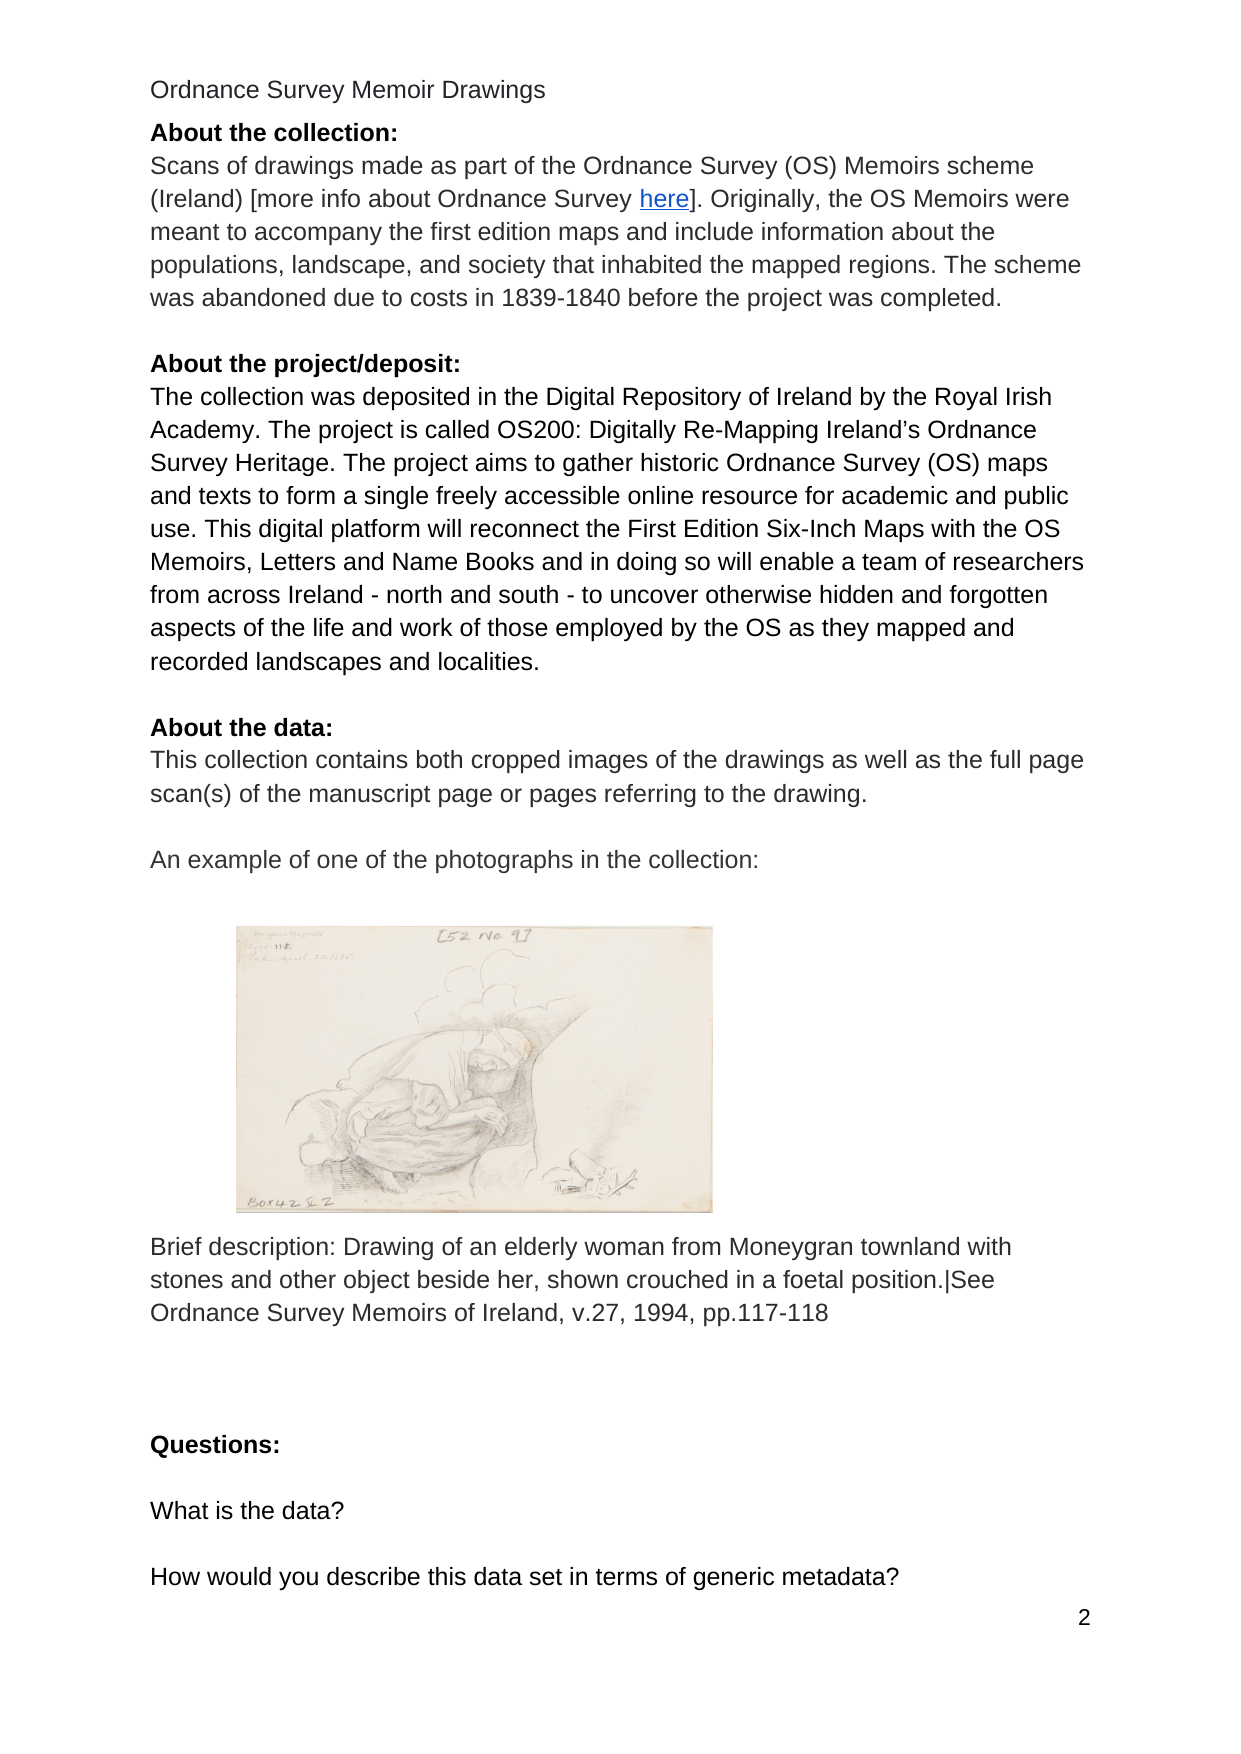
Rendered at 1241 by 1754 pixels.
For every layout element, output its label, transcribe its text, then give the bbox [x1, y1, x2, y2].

text What is the data? [150, 1496, 1091, 1525]
text An example of one of the photographs in the collection: [150, 844, 1091, 873]
text Brief description: Drawing of an elderly woman from Moneygran townland with stones and other object beside her, shown crouched in a foetal position.|See Ordnance Survey Memoirs of Ireland, v.27, 1994, pp.117-118 [150, 1232, 1091, 1327]
text About the project/deposit: [150, 349, 1091, 378]
text This collection contains both cropped images of the drawings as well as the full page scan(s) of the manuscript page or pages referring to the drawing. [150, 746, 1091, 807]
text How would you describe this data set in terms of generic metadata? [150, 1562, 1091, 1591]
text About the data: [150, 712, 1091, 741]
subtitle Ordnance Survey Memoir Drawings [150, 75, 1091, 104]
text Questions: [150, 1430, 1091, 1459]
text About the collection: [150, 118, 1091, 147]
text Scans of drawings made as part of the Ordnance Survey (OS) Memoirs scheme (Ireland) [more info about Ordnance Survey here]. Originally, the OS Memoirs were meant to accompany the first edition maps and include information about the populations, landscape, and society that inhabited the mapped regions. The scheme was abandoned due to costs in 1839-1840 before the project was completed. [150, 151, 1091, 312]
text The collection was deposited in the Digital Repository of Ireland by the Royal Irish Academy. The project is called OS200: Digitally Re-Mapping Ireland’s Ordnance Survey Heritage. The project aims to gather historic Ordnance Survey (OS) maps and texts to form a single freely accessible online resource for academic and public use. This digital platform will reconnect the First Edition Six-Inch Maps with the OS Memoirs, Letters and Name Books and in doing so will enable a team of researchers from across Ireland - north and south - to uncover otherwise hidden and forgotten aspects of the life and work of those employed by the OS as they mapped and recorded landscapes and localities. [150, 382, 1091, 675]
